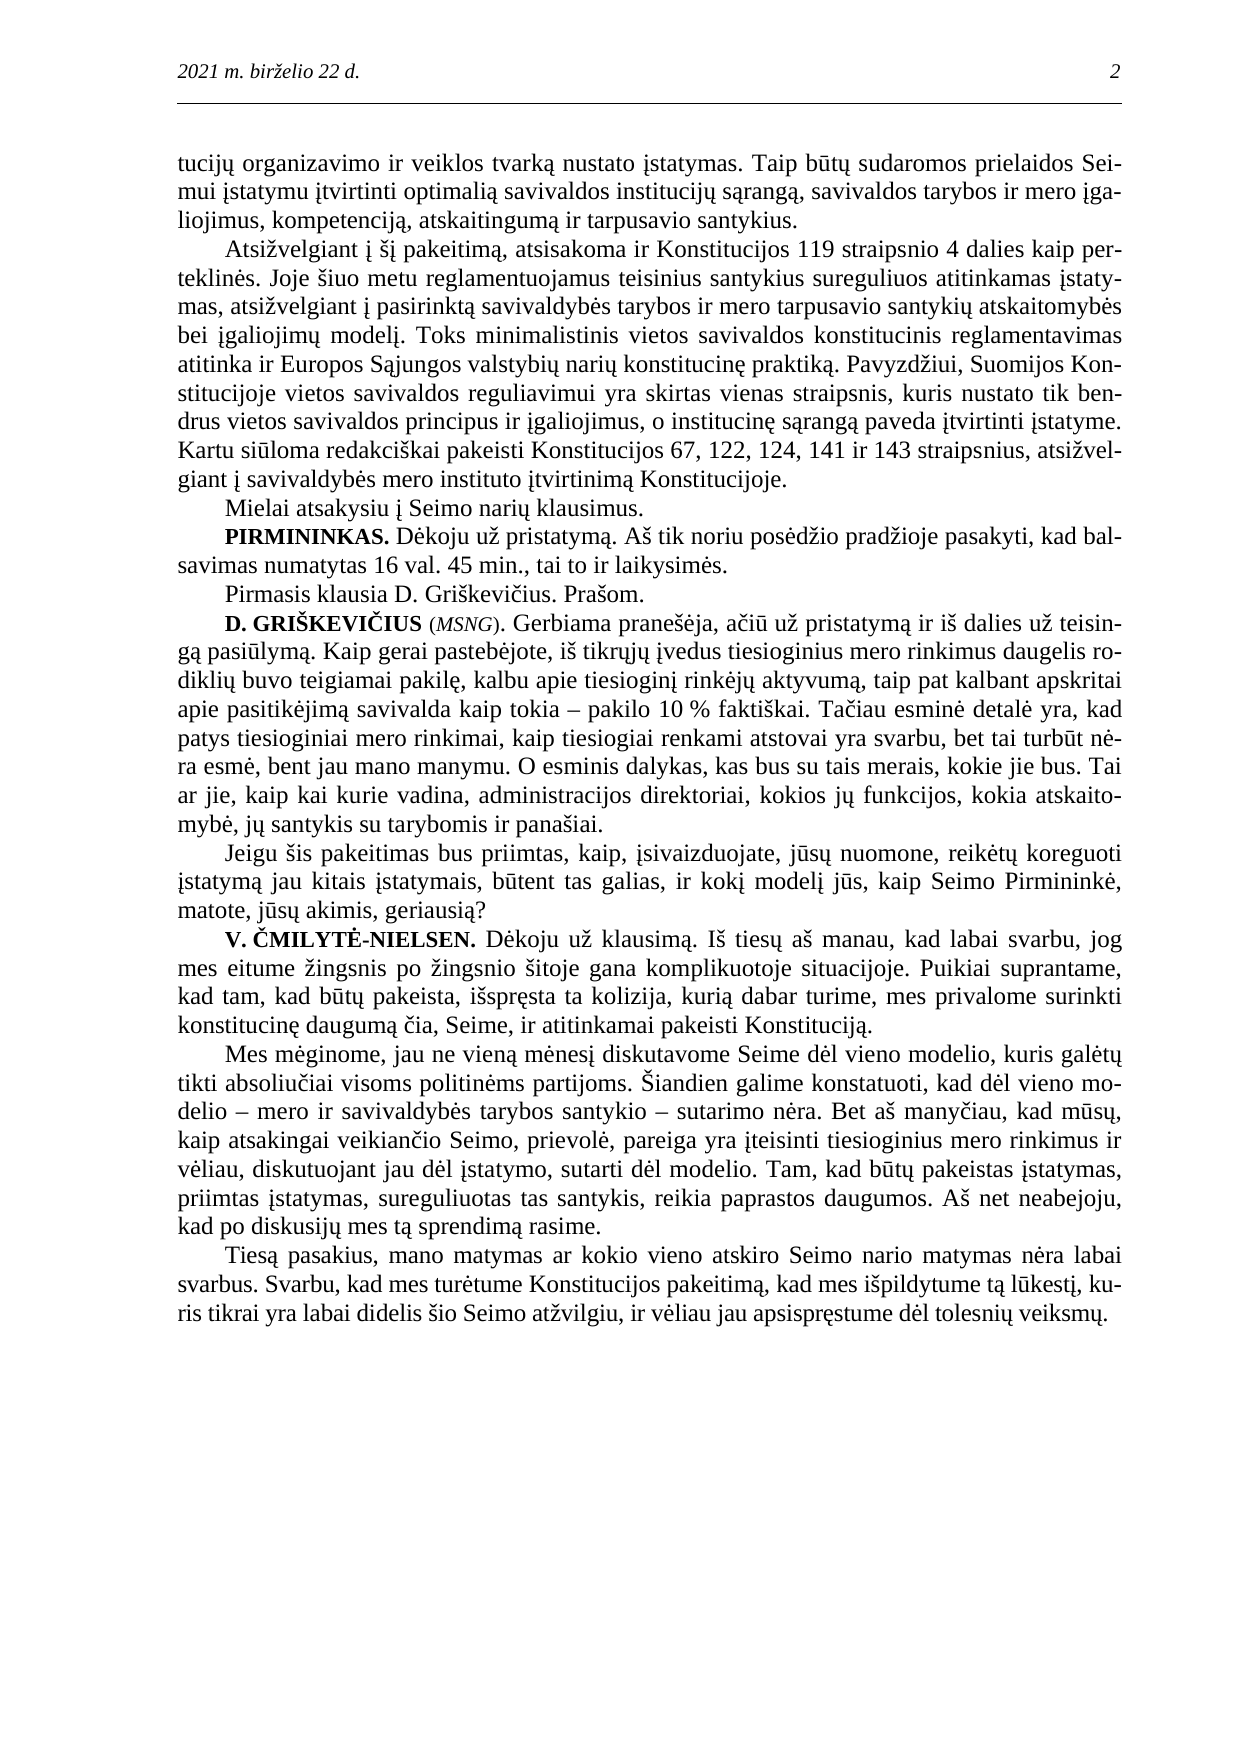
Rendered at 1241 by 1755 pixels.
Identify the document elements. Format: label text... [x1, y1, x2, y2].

text D. GRIŠKEVIČIUS (MSNG). Ger­bia­ma pra­ne­šė­ja, ačiū už pri­sta­ty­mą ir iš da­lies už tei­sin­gą pa­siū­ly­mą. Kaip ge­rai pa­ste­bė­jo­te, iš tik­rų­jų įve­dus tie­sio­gi­nius me­ro rin­ki­mus dau­ge­lis ro­dik­lių bu­vo tei­gia­mai pa­ki­lę, kal­bu apie tie­sio­gi­nį rin­kė­jų ak­ty­vu­mą, taip pat kal­bant ap­skri­tai apie pa­si­ti­kė­ji­mą sa­vi­val­da kaip to­kia – pa­ki­lo 10 % fak­tiš­kai. Ta­čiau es­mi­nė de­ta­lė yra, kad pa­tys tie­sio­gi­niai me­ro rin­ki­mai, kaip tie­sio­giai ren­ka­mi at­sto­vai yra svar­bu, bet tai tur­būt nė­ra es­mė, bent jau ma­no ma­ny­mu. O es­mi­nis da­ly­kas, kas bus su tais me­rais, ko­kie jie bus. Tai ar jie, kaip kai ku­rie va­di­na, ad­mi­nist­ra­ci­jos di­rek­to­riai, ko­kios jų funk­ci­jos, ko­kia at­skai­to­my­bė, jų san­ty­kis su ta­ry­bo­mis ir pa­na­šiai. [177, 608, 1122, 838]
text tu­ci­jų or­ga­ni­za­vi­mo ir veik­los tvar­ką nu­sta­to įsta­ty­mas. Taip bū­tų su­da­ro­mos prie­lai­dos Sei­mui įsta­ty­mu įtvir­tin­ti op­ti­ma­lią sa­vi­val­dos ins­ti­tu­ci­jų są­ran­gą, sa­vi­val­dos ta­ry­bos ir me­ro įga­lio­ji­mus, kom­pe­ten­ci­ją, at­skai­tin­gu­mą ir tar­pu­sa­vio san­ty­kius. [177, 148, 1122, 234]
text PIRMININKAS. Dė­ko­ju už pri­sta­ty­mą. Aš tik no­riu po­sė­džio pra­džio­je pa­sa­ky­ti, kad bal­sa­vi­mas nu­ma­ty­tas 16 val. 45 min., tai to ir lai­ky­si­mės. [177, 521, 1122, 579]
text Mie­lai at­sa­ky­siu į Sei­mo na­rių klau­si­mus. [177, 493, 1122, 521]
text At­si­žvel­giant į šį pa­kei­ti­mą, at­si­sa­ko­ma ir Kon­sti­tu­ci­jos 119 straips­nio 4 da­lies kaip per­tek­li­nės. Jo­je šiuo me­tu reg­la­men­tuo­ja­mus tei­si­nius san­ty­kius su­re­gu­liuos ati­tin­ka­mas įsta­ty­mas, at­si­žvel­giant į pa­si­rink­tą sa­vi­val­dy­bės ta­ry­bos ir me­ro tar­pu­sa­vio san­ty­kių at­skai­to­my­bės bei įga­lio­ji­mų mo­de­lį. Toks mi­ni­ma­lis­ti­nis vie­tos sa­vi­val­dos kon­sti­tu­ci­nis reg­la­men­ta­vi­mas ati­tin­ka ir Eu­ro­pos Są­jun­gos vals­ty­bių na­rių kon­sti­tu­ci­nę prak­ti­ką. Pa­vyz­džiui, Suo­mi­jos Kon­sti­tu­ci­jo­je vie­tos sa­vi­val­dos re­gu­lia­vi­mui yra skir­tas vie­nas straips­nis, ku­ris nu­sta­to tik ben­drus vie­tos sa­vi­val­dos prin­ci­pus ir įga­lio­ji­mus, o ins­ti­tu­ci­nę są­ran­gą pa­ve­da įtvir­tin­ti įsta­ty­me. Kar­tu siū­lo­ma re­dak­ciš­kai pa­keis­ti Kon­sti­tu­ci­jos 67, 122, 124, 141 ir 143 straips­nius, at­si­žvel­giant į sa­vi­val­dy­bės me­ro ins­ti­tu­to įtvir­ti­ni­mą Kon­sti­tu­ci­jo­je. [177, 234, 1122, 493]
text Pir­ma­sis klau­sia D. Griš­ke­vi­čius. Pra­šom. [177, 579, 1122, 608]
text Jei­gu šis pa­kei­ti­mas bus pri­im­tas, kaip, įsi­vaiz­duo­ja­te, jū­sų nuo­mo­ne, rei­kė­tų ko­re­guo­ti įsta­ty­mą jau ki­tais įsta­ty­mais, bū­tent tas ga­lias, ir ko­kį mo­de­lį jūs, kaip Sei­mo Pir­mi­nin­kė, ma­to­te, jū­sų aki­mis, ge­riau­sią? [177, 838, 1122, 924]
text Mes mė­gi­no­me, jau ne vie­ną mė­ne­sį dis­ku­ta­vo­me Sei­me dėl vie­no mo­de­lio, ku­ris ga­lė­tų tik­ti ab­so­liu­čiai vi­soms po­li­ti­nėms par­ti­joms. Šian­dien ga­li­me kon­sta­tuo­ti, kad dėl vie­no mo­de­lio – me­ro ir sa­vi­val­dy­bės ta­ry­bos san­ty­kio – su­ta­ri­mo nė­ra. Bet aš ma­ny­čiau, kad mū­sų, kaip at­sa­kin­gai vei­kian­čio Sei­mo, prie­vo­lė, pa­rei­ga yra įtei­sin­ti tie­sio­gi­nius me­ro rin­ki­mus ir vė­liau, dis­ku­tuo­jant jau dėl įsta­ty­mo, su­tar­ti dėl mo­de­lio. Tam, kad bū­tų pa­keis­tas įsta­ty­mas, pri­im­tas įsta­ty­mas, su­re­gu­liuo­tas tas san­ty­kis, rei­kia pa­pras­tos dau­gu­mos. Aš net ne­abe­jo­ju, kad po dis­ku­si­jų mes tą spren­di­mą ra­si­me. [177, 1039, 1122, 1240]
text V. ČMILYTĖ-NIELSEN. Dė­ko­ju už klau­si­mą. Iš tie­sų aš ma­nau, kad la­bai svar­bu, jog mes ei­tu­me žings­nis po žings­nio ši­to­je ga­na kom­pli­kuo­to­je si­tu­a­ci­jo­je. Pui­kiai su­pran­ta­me, kad tam, kad bū­tų pa­keis­ta, iš­spręs­ta ta ko­li­zi­ja, ku­rią da­bar tu­ri­me, mes pri­va­lo­me su­rink­ti kon­sti­tu­ci­nę dau­gu­mą čia, Sei­me, ir ati­tin­ka­mai pa­keis­ti Kon­sti­tu­ci­ją. [177, 924, 1122, 1039]
text Tie­są pa­sa­kius, ma­no ma­ty­mas ar ko­kio vie­no at­ski­ro Sei­mo na­rio ma­ty­mas nė­ra la­bai svar­bus. Svar­bu, kad mes tu­rė­tu­me Kon­sti­tu­ci­jos pa­kei­ti­mą, kad mes iš­pil­dy­tu­me tą lū­kes­tį, ku­ris tik­rai yra la­bai di­de­lis šio Sei­mo at­žvil­giu, ir vė­liau jau ap­si­spręs­tu­me dėl to­les­nių veiks­mų. [177, 1240, 1122, 1326]
